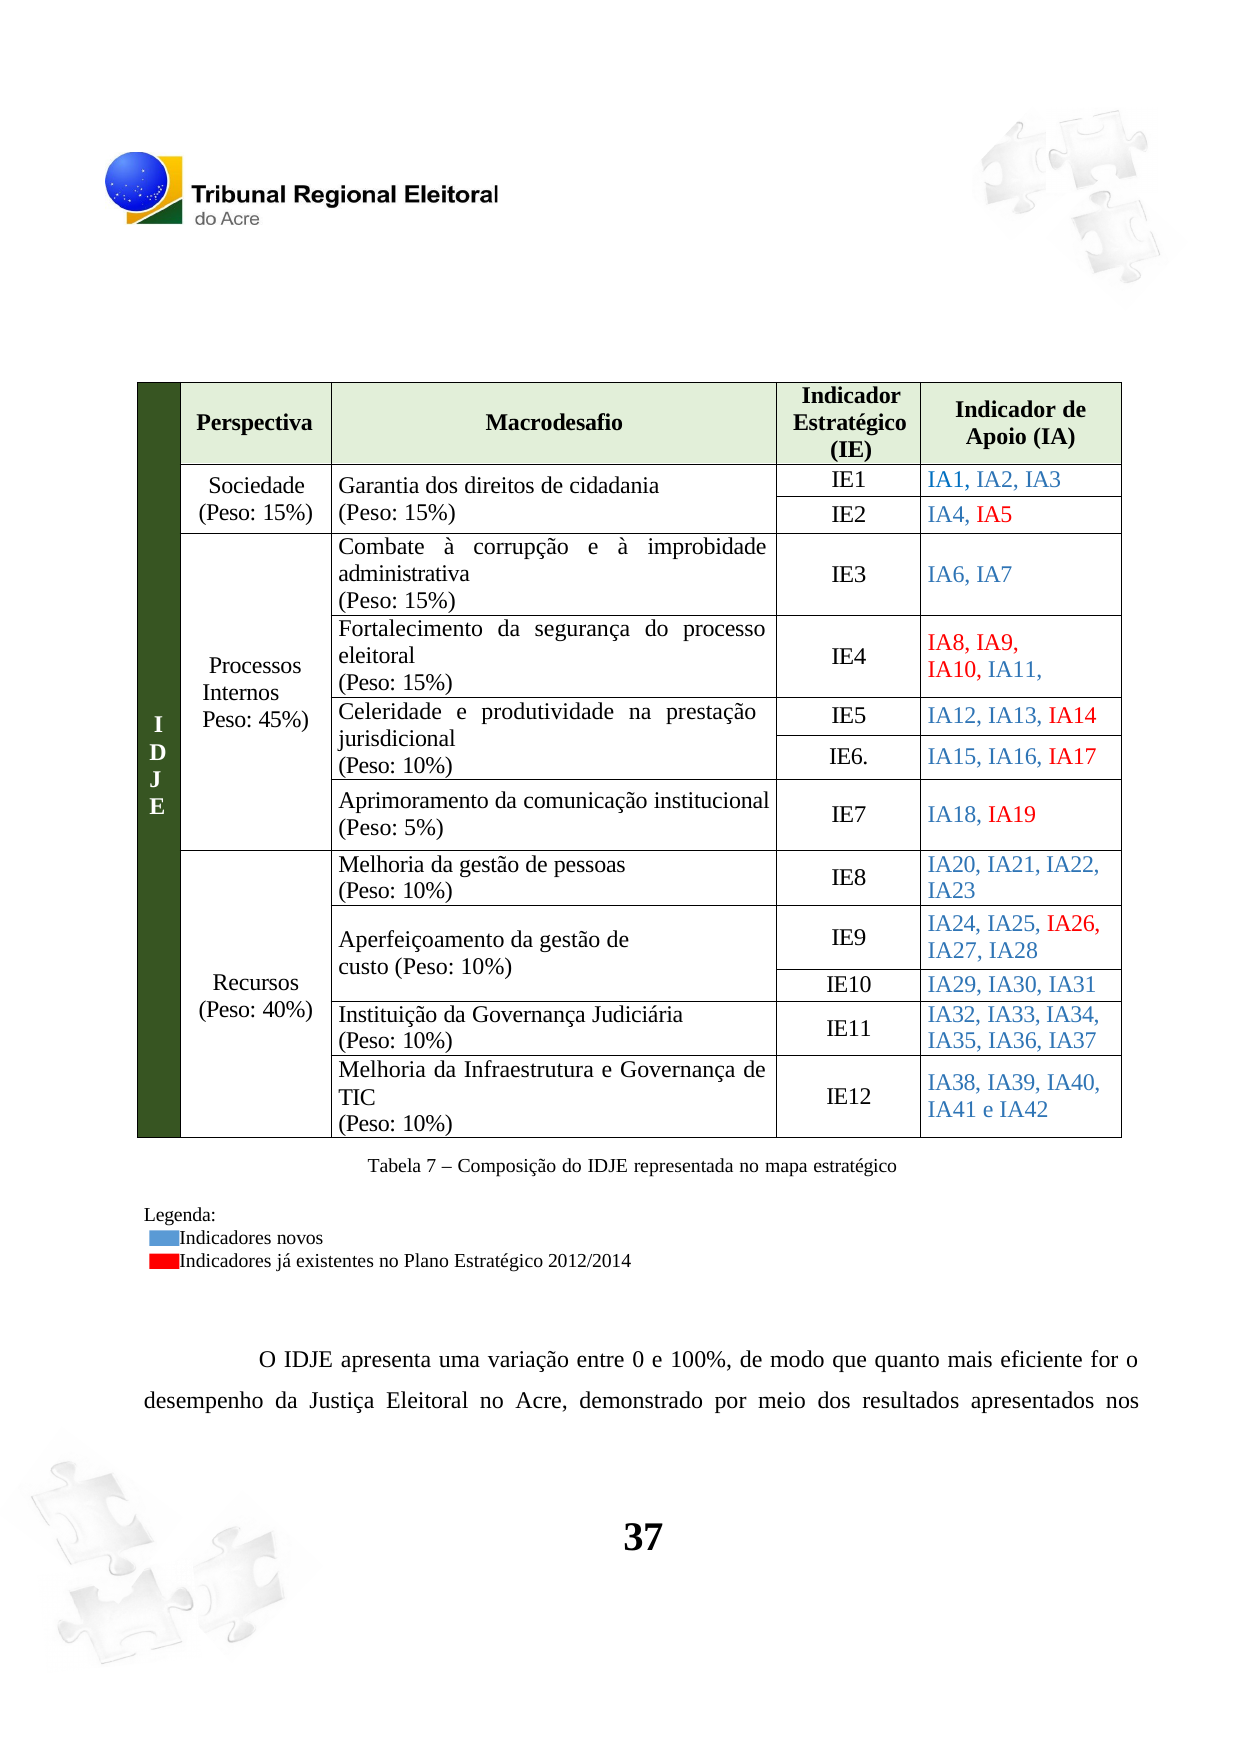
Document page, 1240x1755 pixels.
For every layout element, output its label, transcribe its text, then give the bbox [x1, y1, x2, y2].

table_cell Combate à corrupção e à improbidade administrativa (Peso: 15%) [332, 534, 776, 615]
table_cell Sociedade (Peso: 15%) [181, 465, 331, 533]
table_cell IE12 [777, 1056, 920, 1137]
table_cell IA4, IA5 [921, 497, 1121, 533]
table_cell IA32, IA33, IA34, IA35, IA36, IA37 [921, 1002, 1121, 1055]
table_cell IA20, IA21, IA22, IA23 [921, 851, 1121, 905]
table_cell IE11 [777, 1002, 920, 1055]
table_cell IA6, IA7 [921, 534, 1121, 615]
table_header Perspectiva [181, 383, 331, 463]
table_header I D J E [138, 383, 180, 1137]
text Indicadores novos [179, 1226, 1195, 1249]
table_cell IA15, IA16, IA17 [921, 736, 1121, 779]
table_cell Melhoria da Infraestrutura e Governança de TIC (Peso: 10%) [332, 1056, 776, 1137]
table_cell Recursos (Peso: 40%) [181, 851, 331, 1137]
text Indicadores já existentes no Plano Estratégico 2012/2014 [179, 1249, 1195, 1272]
table_cell IE2 [777, 497, 920, 533]
table_header Indicador de Apoio (IA) [921, 383, 1121, 463]
table_cell IA12, IA13, IA14 [921, 698, 1121, 735]
table_cell IE9 [777, 906, 920, 969]
table_cell Processos Internos Peso: 45%) [181, 534, 331, 850]
table_cell IA8, IA9, IA10, IA11, [921, 616, 1121, 697]
table_cell IE8 [777, 851, 920, 905]
table_cell IE4 [777, 616, 920, 697]
table_cell IE10 [777, 970, 920, 1001]
table_cell Aperfeiçoamento da gestão de custo (Peso: 10%) [332, 906, 776, 1001]
table_cell IE5 [777, 698, 920, 735]
table_cell IA24, IA25, IA26, IA27, IA28 [921, 906, 1121, 969]
table_cell Celeridade e produtividade na prestação jurisdicional (Peso: 10%) [332, 698, 776, 779]
table_cell Fortalecimento da segurança do processo eleitoral (Peso: 15%) [332, 616, 776, 697]
table_cell Melhoria da gestão de pessoas (Peso: 10%) [332, 851, 776, 905]
table_cell IA38, IA39, IA40, IA41 e IA42 [921, 1056, 1121, 1137]
table_cell Garantia dos direitos de cidadania (Peso: 15%) [332, 465, 776, 533]
text Legenda: [144, 1203, 1195, 1226]
table_cell IE3 [777, 534, 920, 615]
table_cell IE1 [777, 465, 920, 496]
table_cell Aprimoramento da comunicação institucional (Peso: 5%) [332, 780, 776, 850]
table_header Indicador Estratégico (IE) [777, 383, 920, 463]
table_cell IE6. [777, 736, 920, 779]
table_header Macrodesafio [332, 383, 776, 463]
table_cell IE7 [777, 780, 920, 850]
table_cell Instituição da Governança Judiciária (Peso: 10%) [332, 1002, 776, 1055]
table_cell IA1, IA2, IA3 [921, 465, 1121, 496]
text O IDJE apresenta uma variação entre 0 e 100%, de modo que quanto mais eficiente for o desempenho da Justiça Eleitoral no Acre, demonstrado por meio dos resultados apresentados nos [144, 1345, 1141, 1414]
text Tabela 7 – Composição do IDJE representada no mapa estratégico [367, 1154, 1195, 1177]
table_cell IA29, IA30, IA31 [921, 970, 1121, 1001]
table_cell IA18, IA19 [921, 780, 1121, 850]
